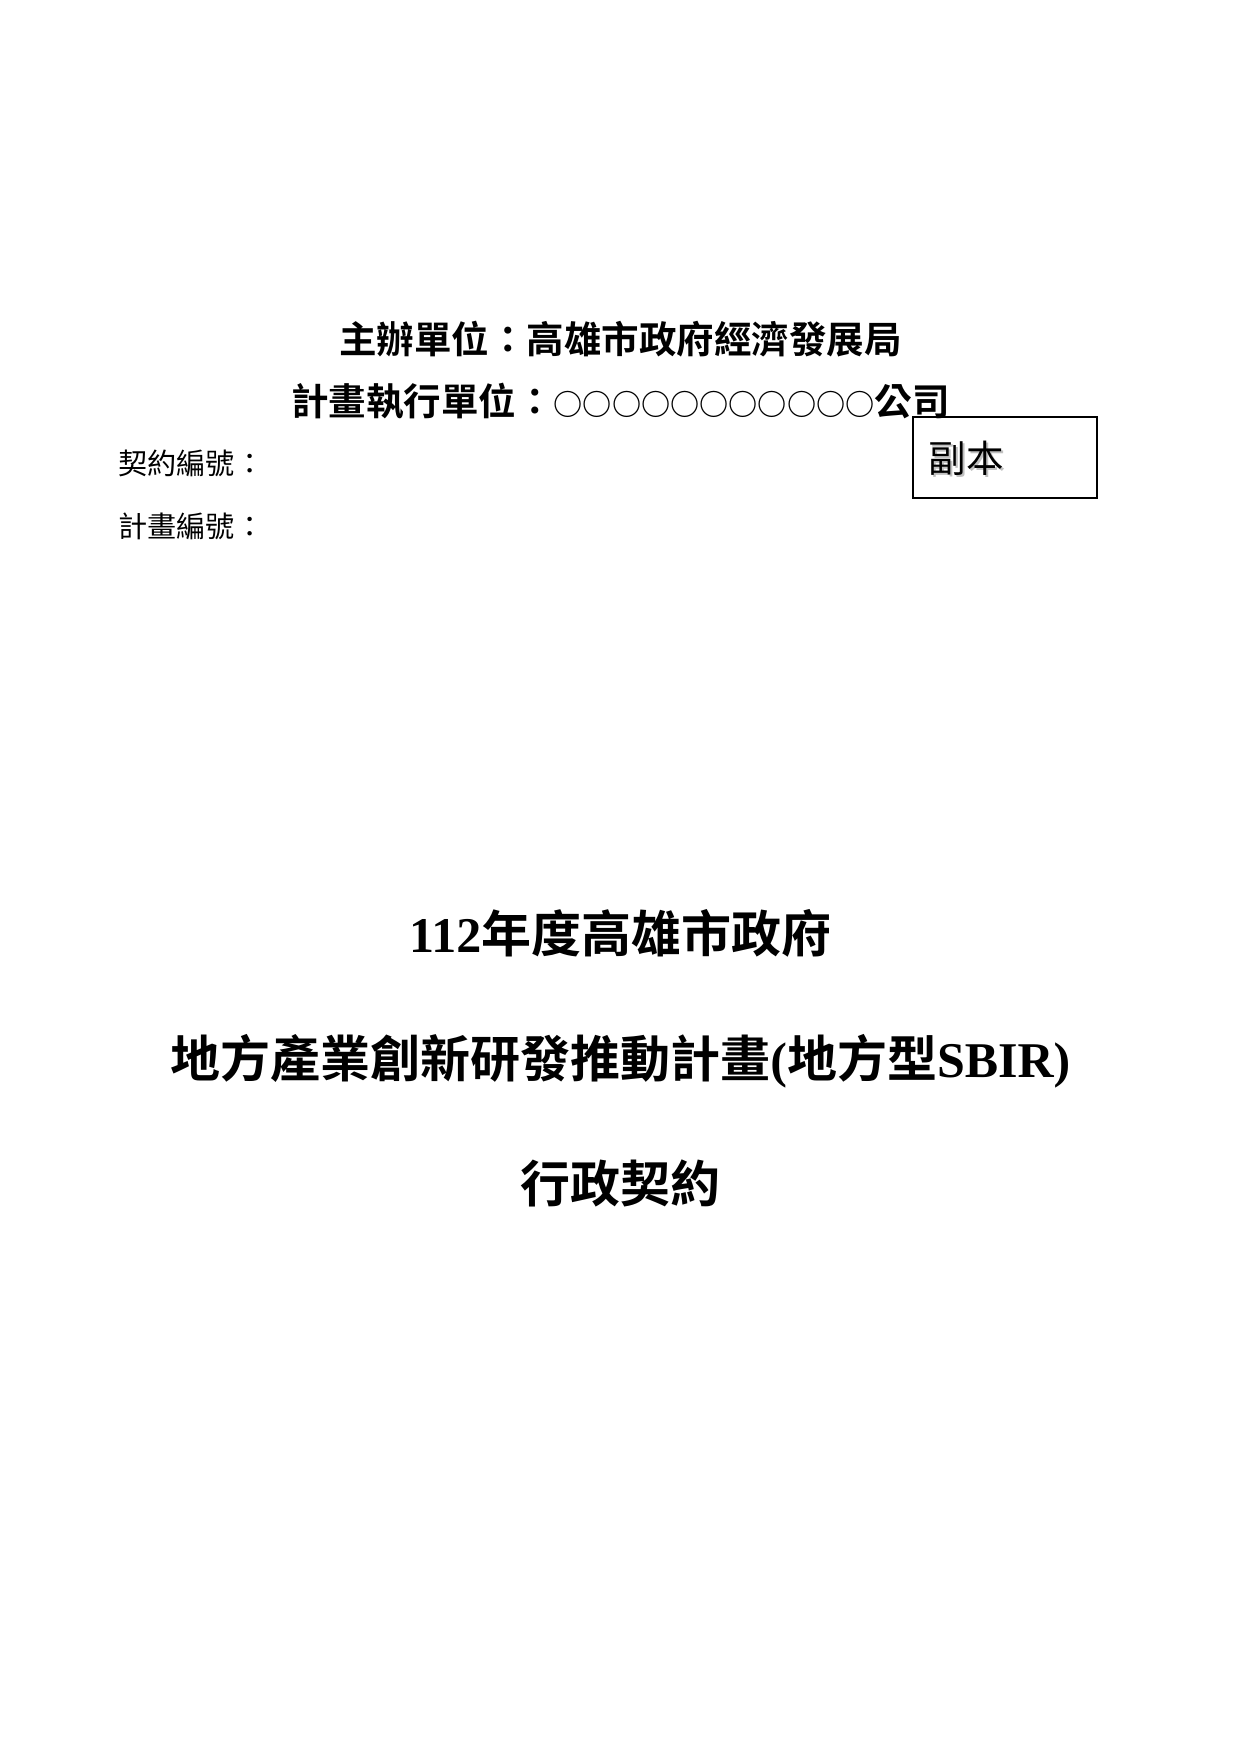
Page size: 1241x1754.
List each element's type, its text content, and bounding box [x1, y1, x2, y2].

text 地方產業創新研發推動計畫(地方型SBIR) [118, 983, 1122, 1108]
text 行政契約 [118, 1108, 1122, 1233]
text 計畫編號： [118, 483, 1122, 545]
text 計畫執行單位：○○○○○○○○○○○公司 [118, 358, 1122, 420]
text 主辦單位：高雄市政府經濟發展局 [118, 295, 1122, 358]
text 112年度高雄市政府 [118, 858, 1122, 983]
text 契約編號： [118, 420, 912, 483]
text 契約編號： [1098, 420, 1122, 483]
text 契約編號： [914, 420, 1096, 483]
